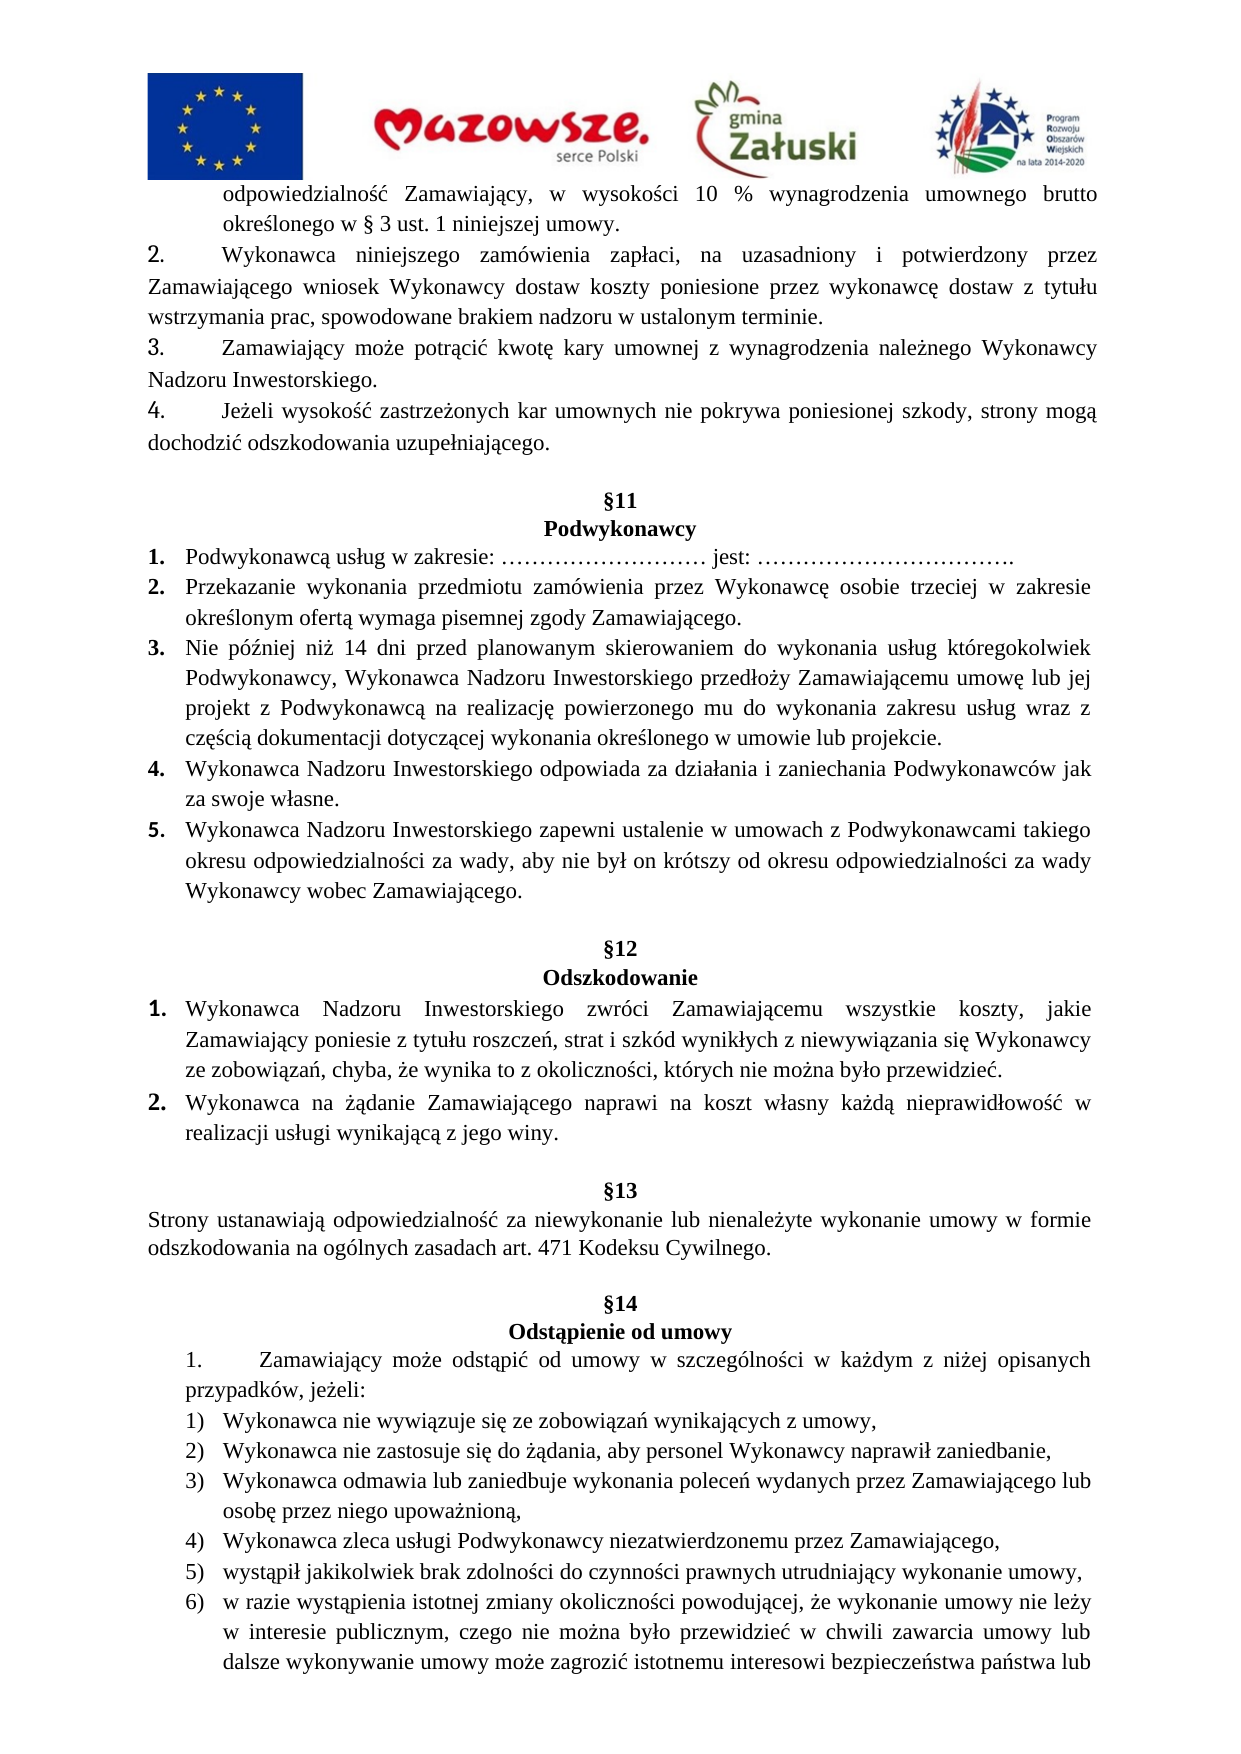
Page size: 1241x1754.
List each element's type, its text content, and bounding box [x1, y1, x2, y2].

list Wykonawca nie wywiązuje się ze zobowiązań wynikających z umowy, [185, 1407, 1093, 1433]
list Zamawiający może odstąpić od umowy w szczególności w każdym z niżej opisanych przypadków, jeżeli: [185, 1346, 1093, 1403]
list Wykonawca nie zastosuje się do żądania, aby personel Wykonawcy naprawił zaniedbanie, [185, 1437, 1093, 1463]
list Wykonawca na żądanie Zamawiającego naprawi na koszt własny każdą nieprawidłowość w realizacji usługi wynikającą z jego winy. [148, 1087, 1093, 1146]
list Wykonawca Nadzoru Inwestorskiego zwróci Zamawiającemu wszystkie koszty, jakie Zamawiający poniesie z tytułu roszczeń, strat i szkód wynikłych z niewywiązania się Wykonawcy ze zobowiązań, chyba, że wynika to z okoliczności, których nie można było przewidzieć. [148, 992, 1093, 1083]
list Nie później niż 14 dni przed planowanym skierowaniem do wykonania usług któregokolwiek Podwykonawcy, Wykonawca Nadzoru Inwestorskiego przedłoży Zamawiającemu umowę lub jej projekt z Podwykonawcą na realizację powierzonego mu do wykonania zakresu usług wraz z częścią dokumentacji dotyczącej wykonania określonego w umowie lub projekcie. [148, 634, 1093, 751]
list wystąpił jakikolwiek brak zdolności do czynności prawnych utrudniający wykonanie umowy, [185, 1558, 1093, 1584]
list odpowiedzialność Zamawiający, w wysokości 10 % wynagrodzenia umownego brutto określonego w § 3 ust. 1 niniejszej umowy. [223, 180, 1099, 236]
list Zamawiający może potrącić kwotę kary umownej z wynagrodzenia należnego Wykonawcy Nadzoru Inwestorskiego. [148, 333, 1099, 392]
list w razie wystąpienia istotnej zmiany okoliczności powodującej, że wykonanie umowy nie leży w interesie publicznym, czego nie można było przewidzieć w chwili zawarcia umowy lub dalsze wykonywanie umowy może zagrozić istotnemu interesowi bezpieczeństwa państwa lub [185, 1588, 1093, 1675]
list Wykonawca niniejszego zamówienia zapłaci, na uzasadniony i potwierdzony przez Zamawiającego wniosek Wykonawcy dostaw koszty poniesione przez wykonawcę dostaw z tytułu wstrzymania prac, spowodowane brakiem nadzoru w ustalonym terminie. [148, 240, 1099, 329]
subtitle §11 [148, 487, 1093, 513]
list Jeżeli wysokość zastrzeżonych kar umownych nie pokrywa poniesionej szkody, strony mogą dochodzić odszkodowania uzupełniającego. [148, 396, 1099, 455]
list Podwykonawcą usług w zakresie: ……………………… jest: ……………………………. [148, 543, 1093, 569]
subtitle §12 [148, 936, 1093, 962]
subtitle Odstąpienie od umowy [148, 1318, 1093, 1344]
list Wykonawca Nadzoru Inwestorskiego zapewni ustalenie w umowach z Podwykonawcami takiego okresu odpowiedzialności za wady, aby nie był on krótszy od okresu odpowiedzialności za wady Wykonawcy wobec Zamawiającego. [148, 815, 1093, 903]
subtitle Odszkodowanie [148, 964, 1093, 990]
list Wykonawca odmawia lub zaniedbuje wykonania poleceń wydanych przez Zamawiającego lub osobę przez niego upoważnioną, [185, 1467, 1093, 1524]
list Wykonawca zleca usługi Podwykonawcy niezatwierdzonemu przez Zamawiającego, [185, 1527, 1093, 1554]
subtitle Podwykonawcy [148, 515, 1093, 541]
list Przekazanie wykonania przedmiotu zamówienia przez Wykonawcę osobie trzeciej w zakresie określonym ofertą wymaga pisemnej zgody Zamawiającego. [148, 573, 1093, 630]
text Strony ustanawiają odpowiedzialność za niewykonanie lub nienależyte wykonanie umowy w formie odszkodowania na ogólnych zasadach art. 471 Kodeksu Cywilnego. [148, 1206, 1093, 1260]
text §13 [148, 1177, 1093, 1204]
list Wykonawca Nadzoru Inwestorskiego odpowiada za działania i zaniechania Podwykonawców jak za swoje własne. [148, 755, 1093, 811]
text §14 [148, 1290, 1093, 1316]
